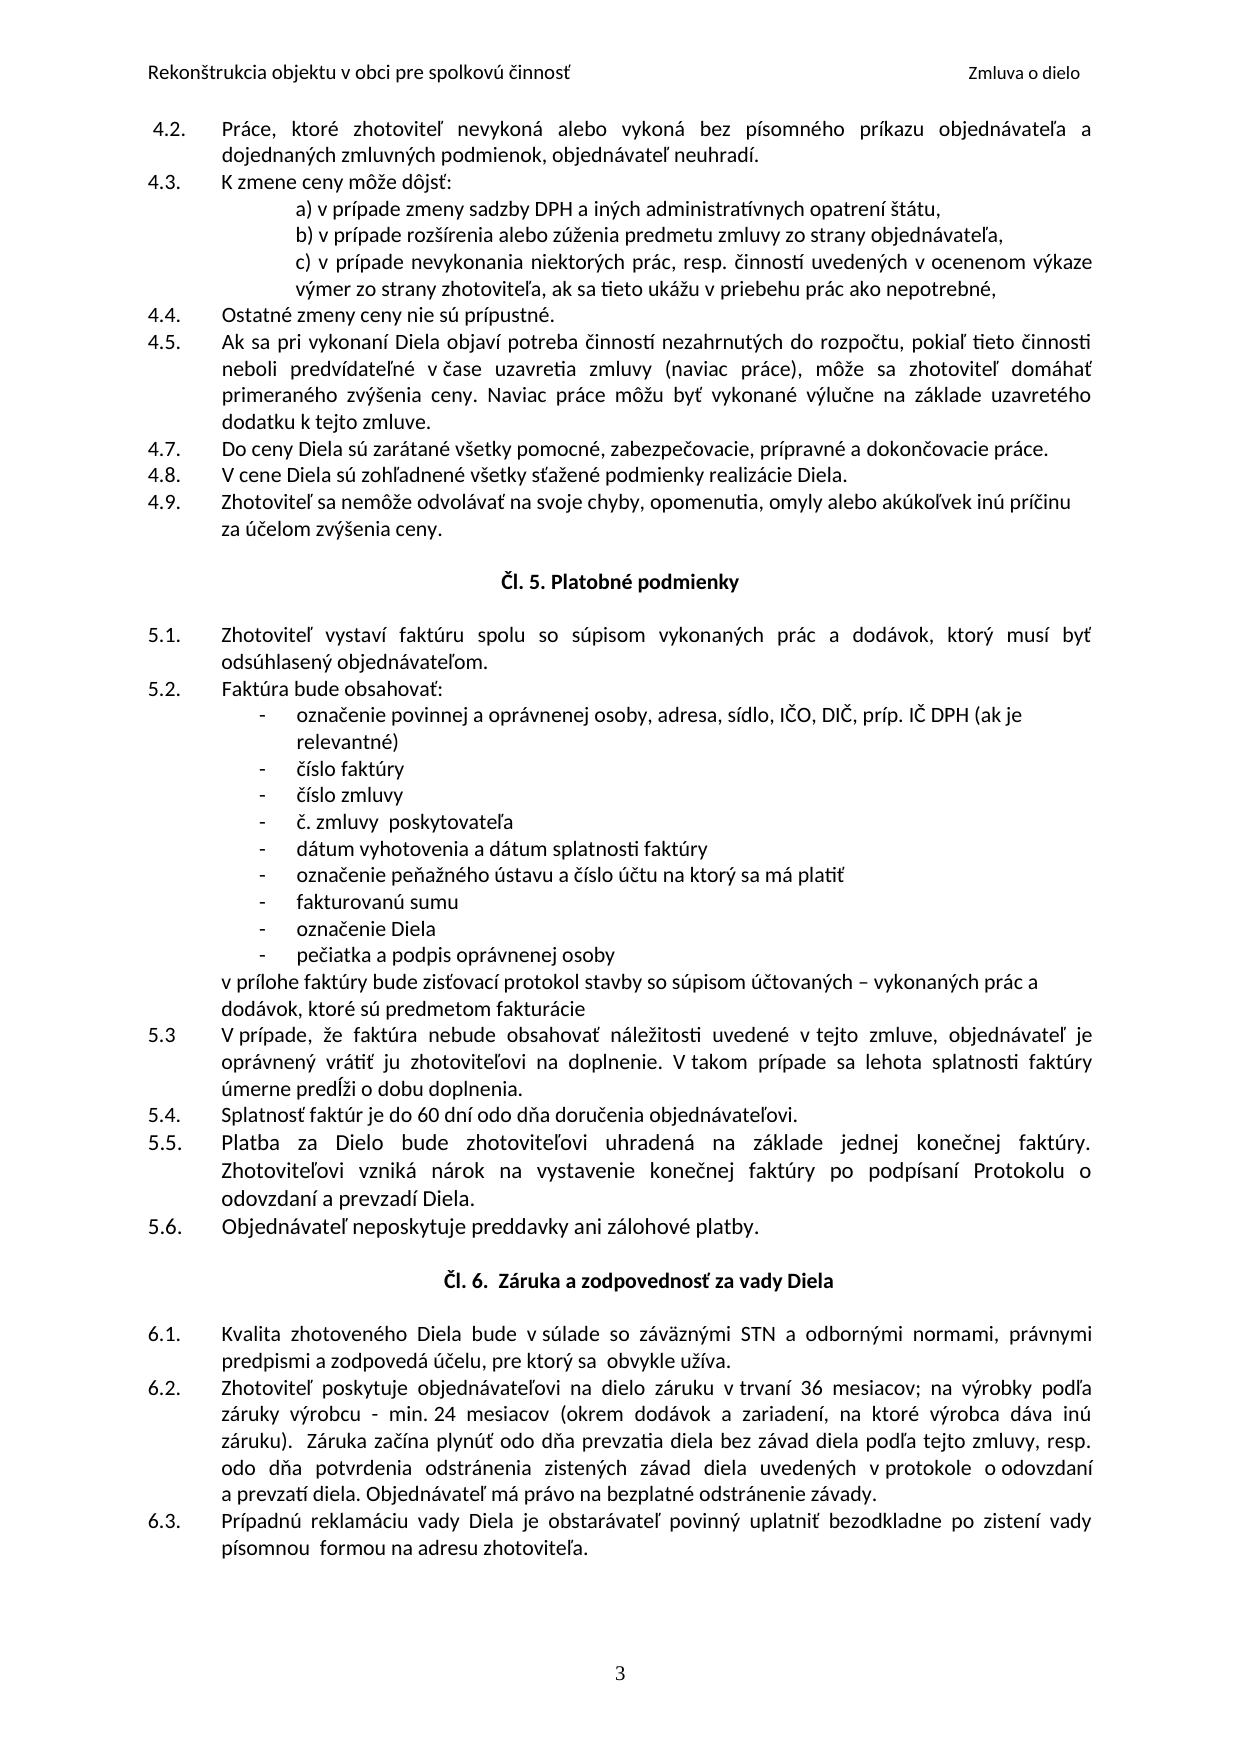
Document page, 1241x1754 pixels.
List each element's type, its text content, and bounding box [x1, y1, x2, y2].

text v prílohe faktúry bude zisťovací protokol stavby so súpisom účtovaných – vykonaných prác a dodávok, ktoré sú predmetom fakturácie [221, 968, 1093, 1022]
text 4.3. K zmene ceny môže dôjsť: [148, 168, 1093, 195]
text 5.3 V prípade, že faktúra nebude obsahovať náležitosti uvedené v tejto zmluve, objednávateľ je oprávnený vrátiť ju zhotoviteľovi na doplnenie. V takom prípade sa lehota splatnosti faktúry úmerne predĺži o dobu doplnenia. [148, 1022, 1093, 1102]
text 4.9. Zhotoviteľ sa nemôže odvolávať na svoje chyby, opomenutia, omyly alebo akúkoľvek inú príčinu za účelom zvýšenia ceny. [148, 488, 1093, 542]
list číslo faktúry [259, 755, 1093, 782]
list číslo zmluvy [259, 782, 1093, 808]
text b) v prípade rozšírenia alebo zúženia predmetu zmluvy zo strany objednávateľa, [295, 222, 1093, 248]
list fakturovanú sumu [259, 888, 1093, 915]
list dátum vyhotovenia a dátum splatnosti faktúry [259, 835, 1093, 862]
text Čl. 5. Platobné podmienky [148, 568, 1093, 595]
text 5.2. Faktúra bude obsahovať: [148, 675, 1093, 702]
list č. zmluvy poskytovateľa [259, 808, 1093, 835]
text 4.2. Práce, ktoré zhotoviteľ nevykoná alebo vykoná bez písomného príkazu objednávateľa a dojednaných zmluvných podmienok, objednávateľ neuhradí. [148, 115, 1093, 168]
text 5.4. Splatnosť faktúr je do 60 dní odo dňa doručenia objednávateľovi. [148, 1102, 1093, 1128]
list pečiatka a podpis oprávnenej osoby [259, 942, 1093, 968]
text 4.8. V cene Diela sú zohľadnené všetky sťažené podmienky realizácie Diela. [148, 462, 1093, 488]
text 5.6. Objednávateľ neposkytuje preddavky ani zálohové platby. [148, 1212, 1093, 1240]
text 6.2. Zhotoviteľ poskytuje objednávateľovi na dielo záruku v trvaní 36 mesiacov; na výrobky podľa záruky výrobcu - min. 24 mesiacov (okrem dodávok a zariadení, na ktoré výrobca dáva inú záruku). Záruka začína plynúť odo dňa prevzatia diela bez závad diela podľa tejto zmluvy, resp. odo dňa potvrdenia odstránenia zistených závad diela uvedených v protokole o odovzdaní a prevzatí diela. Objednávateľ má právo na bezplatné odstránenie závady. [148, 1374, 1093, 1507]
text 4.5. Ak sa pri vykonaní Diela objaví potreba činností nezahrnutých do rozpočtu, pokiaľ tieto činnosti neboli predvídateľné v čase uzavretia zmluvy (naviac práce), môže sa zhotoviteľ domáhať primeraného zvýšenia ceny. Naviac práce môžu byť vykonané výlučne na základe uzavretého dodatku k tejto zmluve. [148, 328, 1093, 435]
text 6.1. Kvalita zhotoveného Diela bude v súlade so záväznými STN a odbornými normami, právnymi predpismi a zodpovedá účelu, pre ktorý sa obvykle užíva. [148, 1320, 1093, 1374]
text c) v prípade nevykonania niektorých prác, resp. činností uvedených v ocenenom výkaze výmer zo strany zhotoviteľa, ak sa tieto ukážu v priebehu prác ako nepotrebné, [295, 248, 1093, 302]
text 6.3. Prípadnú reklamáciu vady Diela je obstarávateľ povinný uplatniť bezodkladne po zistení vady písomnou formou na adresu zhotoviteľa. [148, 1507, 1093, 1560]
text 4.7. Do ceny Diela sú zarátané všetky pomocné, zabezpečovacie, prípravné a dokončovacie práce. [148, 435, 1093, 462]
text 5.5. Platba za Dielo bude zhotoviteľovi uhradená na základe jednej konečnej faktúry. Zhotoviteľovi vzniká nárok na vystavenie konečnej faktúry po podpísaní Protokolu o odovzdaní a prevzadí Diela. [148, 1128, 1093, 1212]
text a) v prípade zmeny sadzby DPH a iných administratívnych opatrení štátu, [295, 195, 1093, 222]
list označenie Diela [259, 915, 1093, 942]
list označenie peňažného ústavu a číslo účtu na ktorý sa má platiť [259, 862, 1093, 888]
text 5.1. Zhotoviteľ vystaví faktúru spolu so súpisom vykonaných prác a dodávok, ktorý musí byť odsúhlasený objednávateľom. [148, 622, 1093, 675]
list označenie povinnej a oprávnenej osoby, adresa, sídlo, IČO, DIČ, príp. IČ DPH (ak je relevantné) [259, 702, 1093, 755]
text Čl. 6. Záruka a zodpovednosť za vady Diela [185, 1267, 1093, 1294]
text 4.4. Ostatné zmeny ceny nie sú prípustné. [148, 302, 1093, 328]
